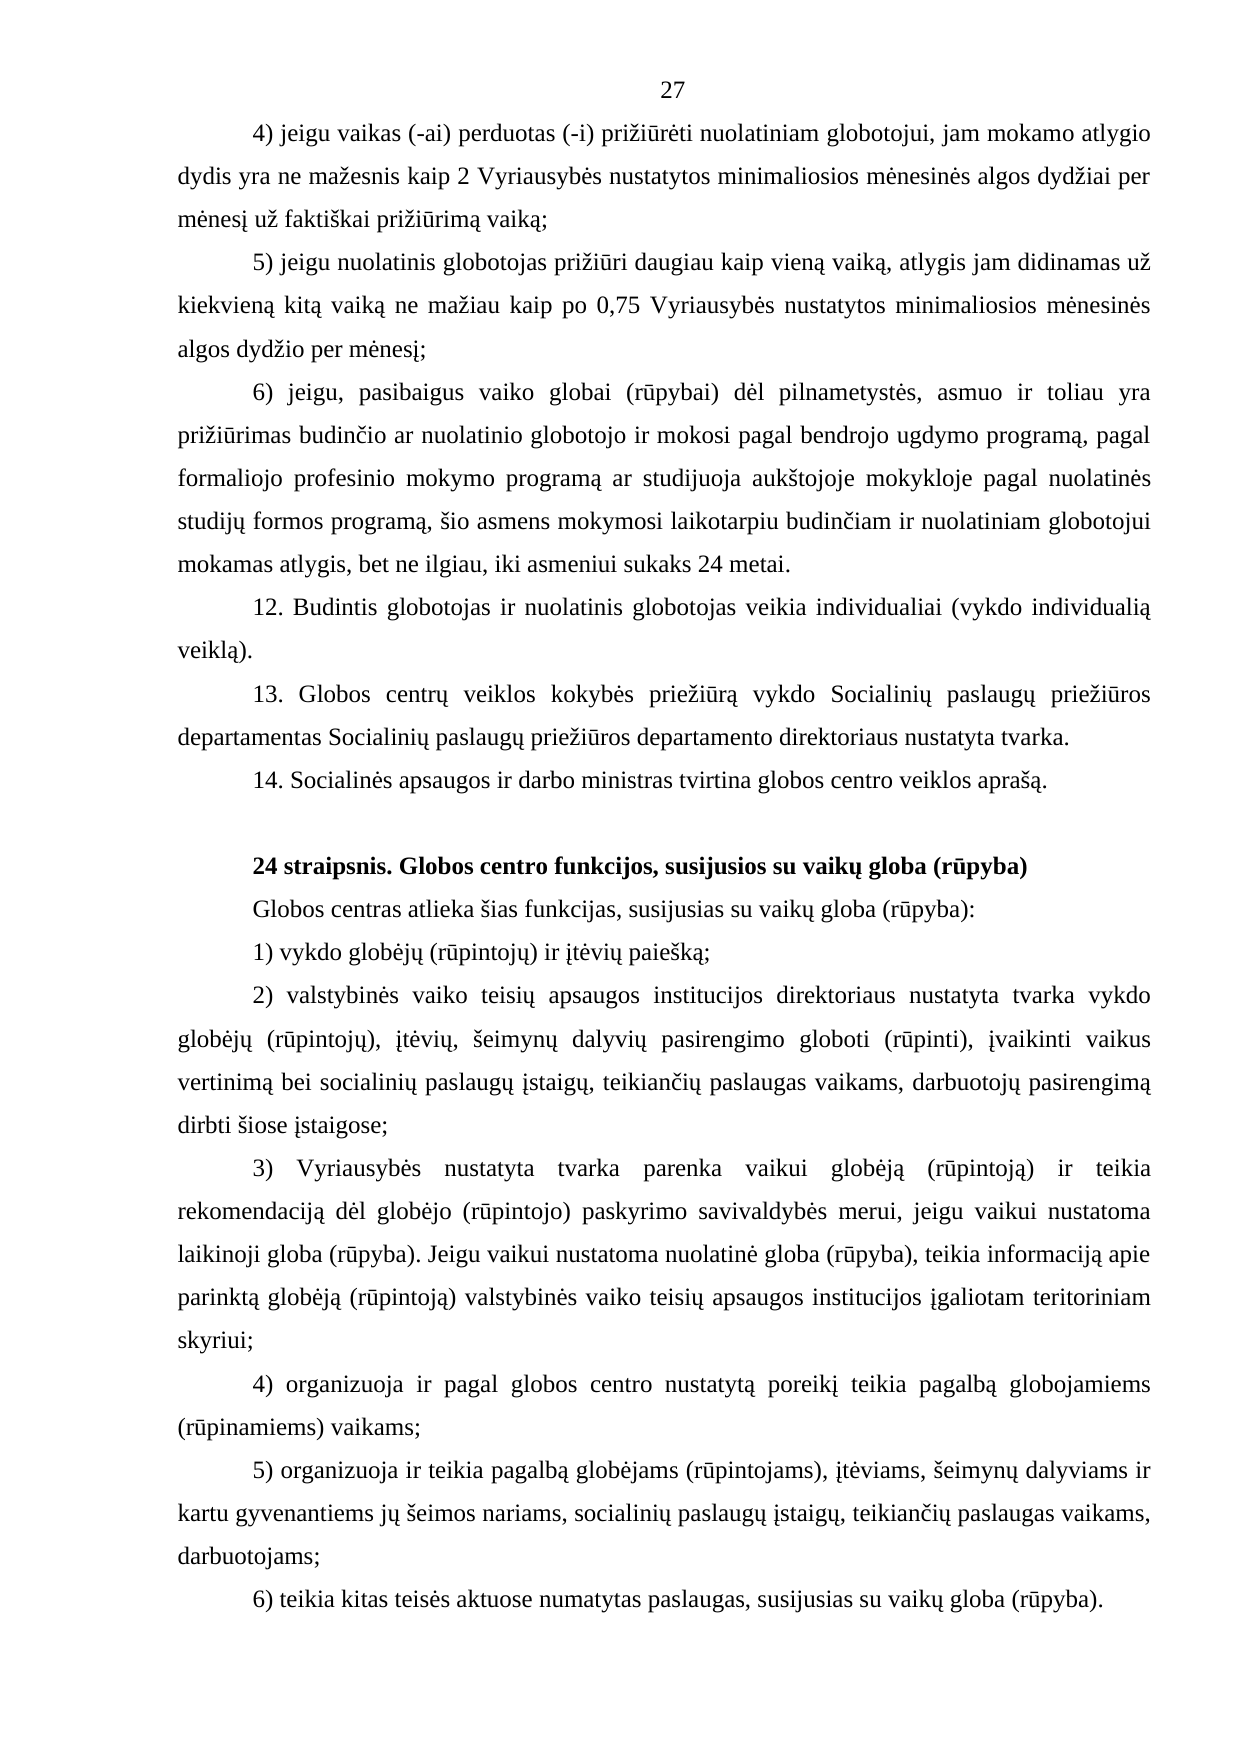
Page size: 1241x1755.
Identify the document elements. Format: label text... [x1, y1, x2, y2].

text 6) teikia kitas teisės aktuose numatytas paslaugas, susijusias su vaikų globa (rūpyba). [177, 1584, 1152, 1613]
text Globos centras atlieka šias funkcijas, susijusias su vaikų globa (rūpyba): [177, 894, 1152, 923]
text 24 straipsnis. Globos centro funkcijos, susijusios su vaikų globa (rūpyba) [177, 851, 1152, 880]
text 5) jeigu nuolatinis globotojas prižiūri daugiau kaip vieną vaiką, atlygis jam didinamas už kiekvieną kitą vaiką ne mažiau kaip po 0,75 Vyriausybės nustatytos minimaliosios mėnesinės algos dydžio per mėnesį; [177, 247, 1152, 362]
text 5) organizuoja ir teikia pagalbą globėjams (rūpintojams), įtėviams, šeimynų dalyviams ir kartu gyvenantiems jų šeimos nariams, socialinių paslaugų įstaigų, teikiančių paslaugas vaikams, darbuotojams; [177, 1455, 1152, 1570]
text 6) jeigu, pasibaigus vaiko globai (rūpybai) dėl pilnametystės, asmuo ir toliau yra prižiūrimas budinčio ar nuolatinio globotojo ir mokosi pagal bendrojo ugdymo programą, pagal formaliojo profesinio mokymo programą ar studijuoja aukštojoje mokykloje pagal nuolatinės studijų formos programą, šio asmens mokymosi laikotarpiu budinčiam ir nuolatiniam globotojui mokamas atlygis, bet ne ilgiau, iki asmeniui sukaks 24 metai. [177, 377, 1152, 578]
text 1) vykdo globėjų (rūpintojų) ir įtėvių paiešką; [177, 937, 1152, 966]
text 3) Vyriausybės nustatyta tvarka parenka vaikui globėją (rūpintoją) ir teikia rekomendaciją dėl globėjo (rūpintojo) paskyrimo savivaldybės merui, jeigu vaikui nustatoma laikinoji globa (rūpyba). Jeigu vaikui nustatoma nuolatinė globa (rūpyba), teikia informaciją apie parinktą globėją (rūpintoją) valstybinės vaiko teisių apsaugos institucijos įgaliotam teritoriniam skyriui; [177, 1153, 1152, 1354]
text 4) organizuoja ir pagal globos centro nustatytą poreikį teikia pagalbą globojamiems (rūpinamiems) vaikams; [177, 1369, 1152, 1441]
text 12. Budintis globotojas ir nuolatinis globotojas veikia individualiai (vykdo individualią veiklą). [177, 592, 1152, 664]
text 4) jeigu vaikas (-ai) perduotas (-i) prižiūrėti nuolatiniam globotojui, jam mokamo atlygio dydis yra ne mažesnis kaip 2 Vyriausybės nustatytos minimaliosios mėnesinės algos dydžiai per mėnesį už faktiškai prižiūrimą vaiką; [177, 118, 1152, 233]
text 14. Socialinės apsaugos ir darbo ministras tvirtina globos centro veiklos aprašą. [177, 765, 1152, 794]
text 13. Globos centrų veiklos kokybės priežiūrą vykdo Socialinių paslaugų priežiūros departamentas Socialinių paslaugų priežiūros departamento direktoriaus nustatyta tvarka. [177, 679, 1152, 751]
text 2) valstybinės vaiko teisių apsaugos institucijos direktoriaus nustatyta tvarka vykdo globėjų (rūpintojų), įtėvių, šeimynų dalyvių pasirengimo globoti (rūpinti), įvaikinti vaikus vertinimą bei socialinių paslaugų įstaigų, teikiančių paslaugas vaikams, darbuotojų pasirengimą dirbti šiose įstaigose; [177, 981, 1152, 1139]
